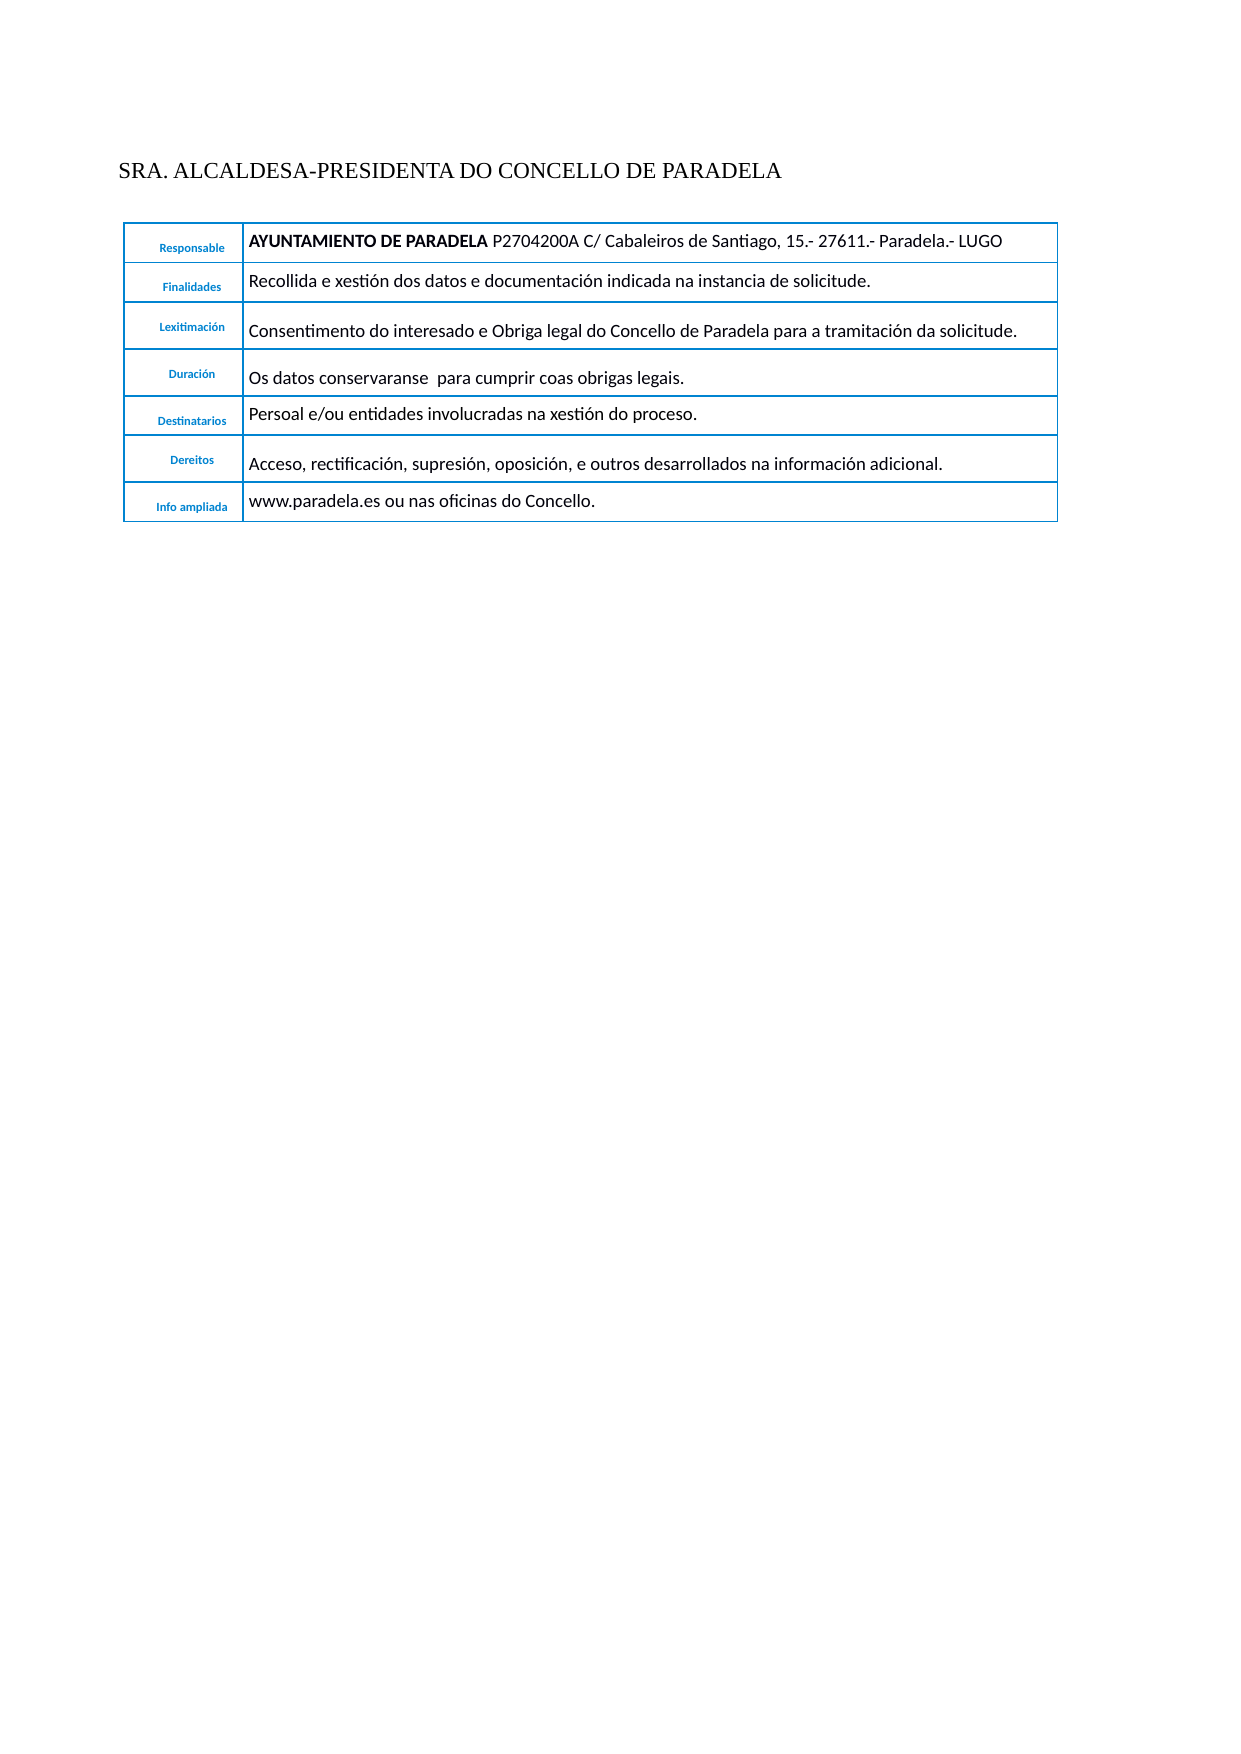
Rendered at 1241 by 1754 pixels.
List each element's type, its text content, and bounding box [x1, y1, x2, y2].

table_cell Destinatarios [125, 397, 242, 434]
table_cell Consentimento do interesado e Obriga legal do Concello de Paradela para a tramitación da solicitude. [244, 303, 1057, 348]
text SRA. ALCALDESA-PRESIDENTA DO CONCELLO DE PARADELA [118, 157, 1122, 183]
table_cell www.paradela.es ou nas oficinas do Concello. [244, 483, 1057, 521]
table_cell Info ampliada [125, 483, 242, 521]
table_cell Duración [125, 350, 242, 395]
table_cell Dereitos [125, 436, 242, 481]
table_cell Acceso, rectificación, supresión, oposición, e outros desarrollados na información adicional. [244, 436, 1057, 481]
table_cell Finalidades [125, 263, 242, 301]
table_cell Os datos conservaranse para cumprir coas obrigas legais. [244, 350, 1057, 395]
table_cell Recollida e xestión dos datos e documentación indicada na instancia de solicitude. [244, 263, 1057, 301]
table_cell Persoal e/ou entidades involucradas na xestión do proceso. [244, 397, 1057, 434]
table_cell Lexitimación [125, 303, 242, 348]
table_header Responsable [125, 224, 242, 262]
table_header AYUNTAMIENTO DE PARADELA P2704200A C/ Cabaleiros de Santiago, 15.- 27611.- Paradela.- LUGO [244, 224, 1057, 262]
